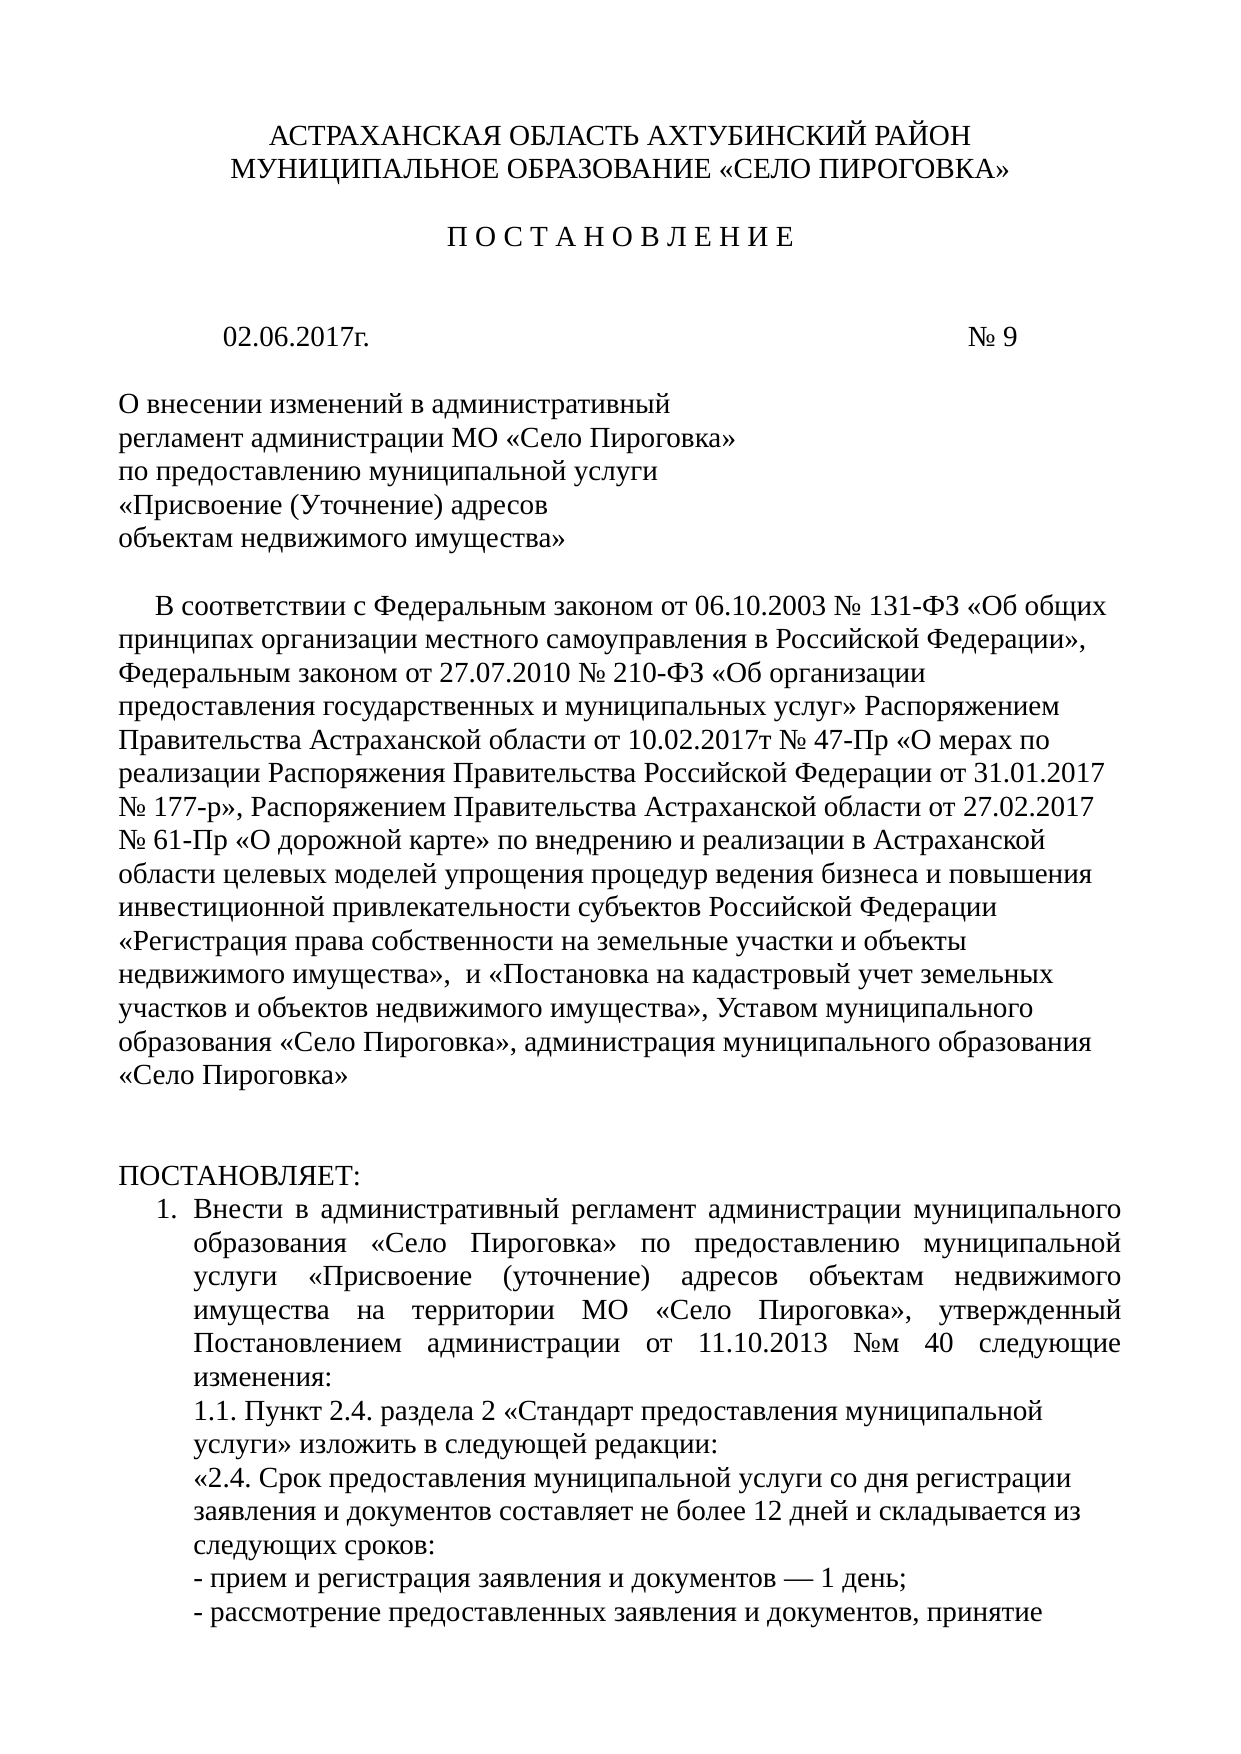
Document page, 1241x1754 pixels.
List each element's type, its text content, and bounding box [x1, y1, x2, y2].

text объектам недвижимого имущества» [118, 521, 1122, 554]
text регламент администрации МО «Село Пироговка» [118, 420, 1122, 453]
list - прием и регистрация заявления и документов — 1 день; [156, 1560, 1122, 1594]
list «2.4. Срок предоставления муниципальной услуги со дня регистрации заявления и документов составляет не более 12 дней и складывается из следующих сроков: [156, 1460, 1122, 1560]
text 02.06.2017г. № 9 [118, 319, 1122, 353]
text О внесении изменений в административный [118, 386, 1122, 420]
text ПОСТАНОВЛЯЕТ: [118, 1158, 1122, 1191]
text по предоставлению муниципальной услуги [118, 453, 1122, 487]
text «Присвоение (Уточнение) адресов [118, 487, 1122, 521]
list Внести в административный регламент администрации муниципального образования «Село Пироговка» по предоставлению муниципальной услуги «Присвоение (уточнение) адресов объектам недвижимого имущества на территории МО «Село Пироговка», утвержденный Постановлением администрации от 11.10.2013 №м 40 следующие изменения: [156, 1191, 1122, 1393]
text В соответствии с Федеральным законом от 06.10.2003 № 131-ФЗ «Об общих принципах организации местного самоуправления в Российской Федерации», Федеральным законом от 27.07.2010 № 210-ФЗ «Об организации предоставления государственных и муниципальных услуг» Распоряжением Правительства Астраханской области от 10.02.2017т № 47-Пр «О мерах по реализации Распоряжения Правительства Российской Федерации от 31.01.2017 № 177-р», Распоряжением Правительства Астраханской области от 27.02.2017 № 61-Пр «О дорожной карте» по внедрению и реализации в Астраханской области целевых моделей упрощения процедур ведения бизнеса и повышения инвестиционной привлекательности субъектов Российской Федерации «Регистрация права собственности на земельные участки и объекты недвижимого имущества», и «Постановка на кадастровый учет земельных участков и объектов недвижимого имущества», Уставом муниципального образования «Село Пироговка», администрация муниципального образования «Село Пироговка» [118, 588, 1122, 1091]
text П О С Т А Н О В Л Е Н И Е [118, 219, 1122, 252]
text АСТРАХАНСКАЯ ОБЛАСТЬ АХТУБИНСКИЙ РАЙОН [118, 118, 1122, 152]
list - рассмотрение предоставленных заявления и документов, принятие [156, 1594, 1122, 1627]
text МУНИЦИПАЛЬНОЕ ОБРАЗОВАНИЕ «СЕЛО ПИРОГОВКА» [118, 152, 1122, 185]
list 1.1. Пункт 2.4. раздела 2 «Стандарт предоставления муниципальной услуги» изложить в следующей редакции: [156, 1393, 1122, 1460]
